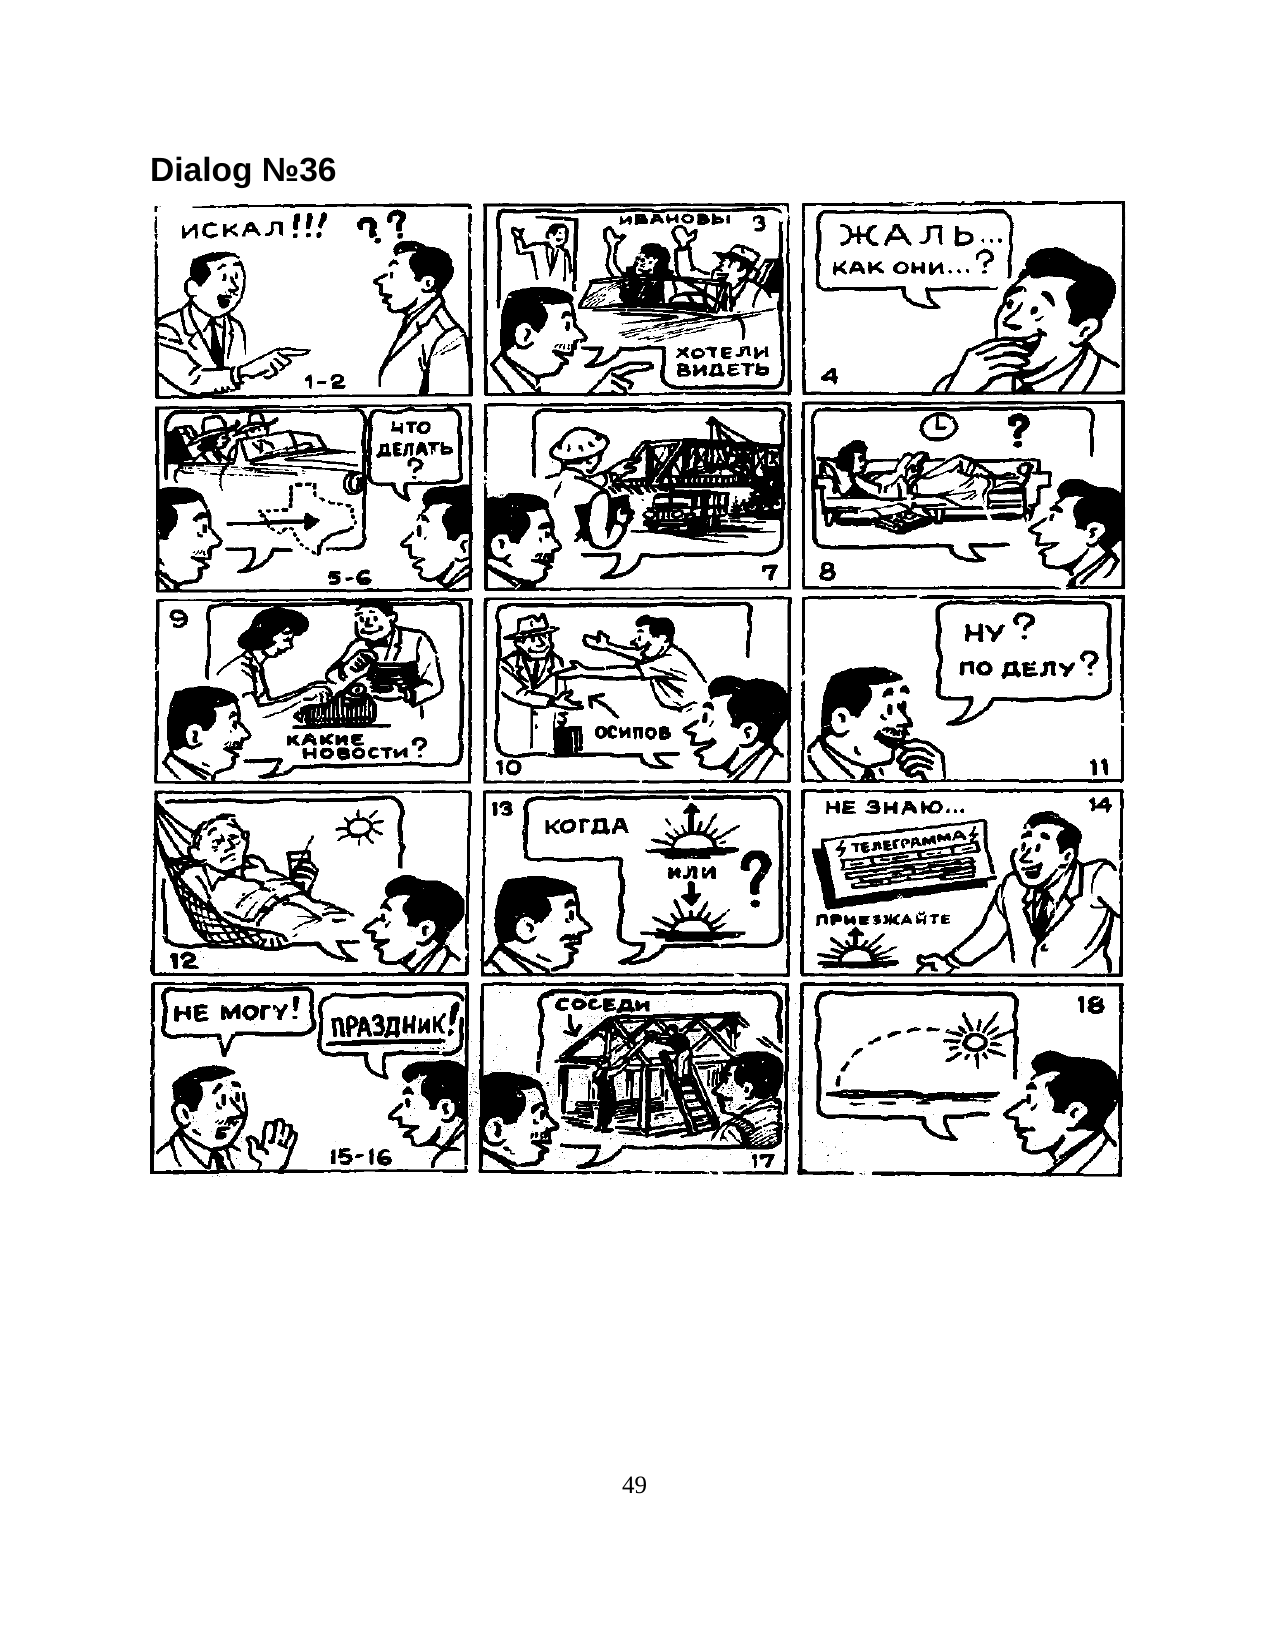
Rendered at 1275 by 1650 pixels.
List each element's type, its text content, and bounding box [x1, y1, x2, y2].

picture [150, 201, 1125, 1177]
subtitle Dialog №36 [150, 150, 1125, 189]
